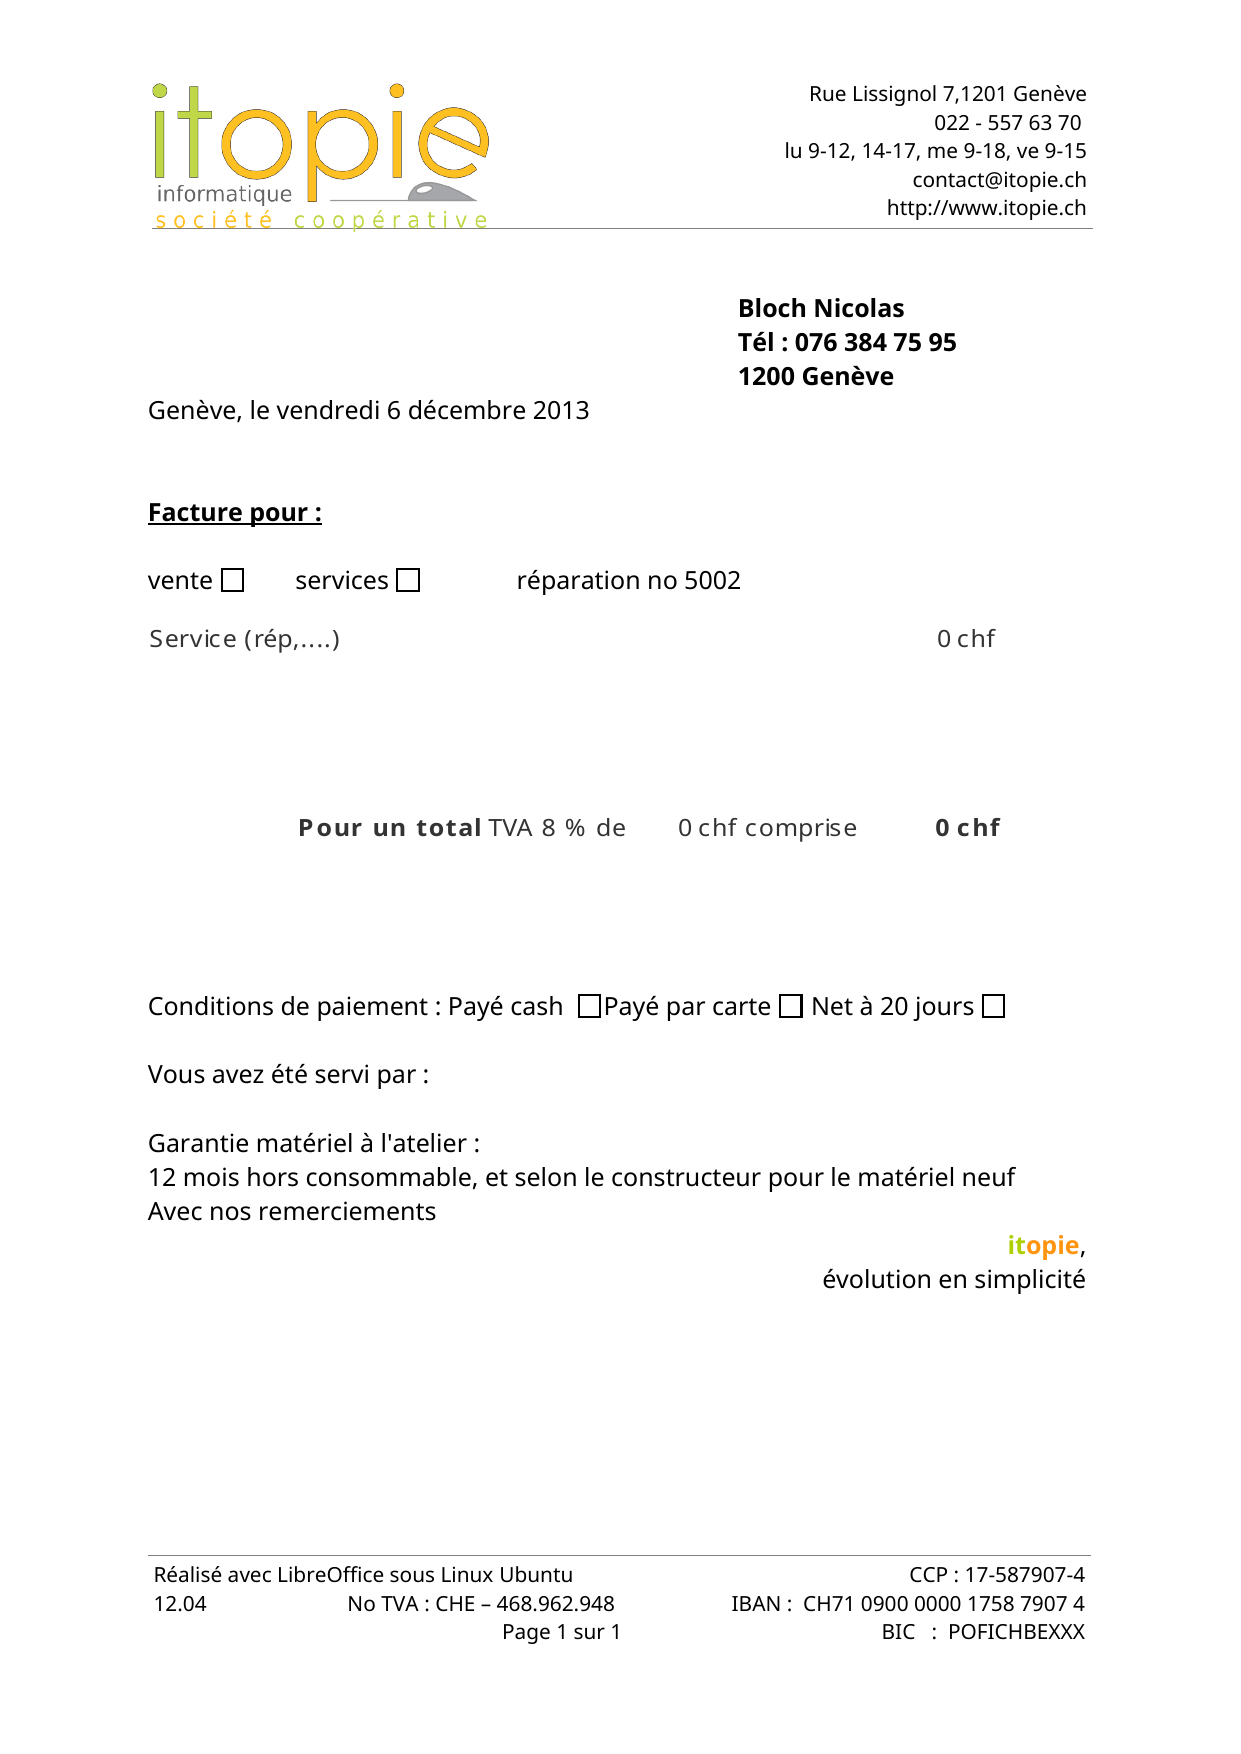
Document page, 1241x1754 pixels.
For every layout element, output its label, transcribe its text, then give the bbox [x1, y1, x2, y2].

text Garantie matériel à l'atelier : [148, 1125, 1093, 1159]
text Tél : 076 384 75 95 [148, 324, 1093, 358]
text évolution en simplicité [148, 1262, 1093, 1296]
text Vous avez été servi par : [148, 1057, 1093, 1091]
text vente services réparation no 5002 [148, 563, 1093, 597]
text Avec nos remerciements [148, 1193, 1093, 1227]
text itopie, [148, 1227, 1093, 1262]
picture [138, 72, 500, 244]
text 1200 Genève [148, 358, 1093, 392]
text Bloch Nicolas [148, 290, 1093, 324]
text 12 mois hors consommable, et selon le constructeur pour le matériel neuf [148, 1159, 1093, 1193]
text Facture pour : [148, 495, 1093, 529]
text Conditions de paiement : Payé cash Payé par carte Net à 20 jours [148, 989, 1093, 1023]
text Genève, le vendredi 6 décembre 2013 [148, 392, 1093, 427]
